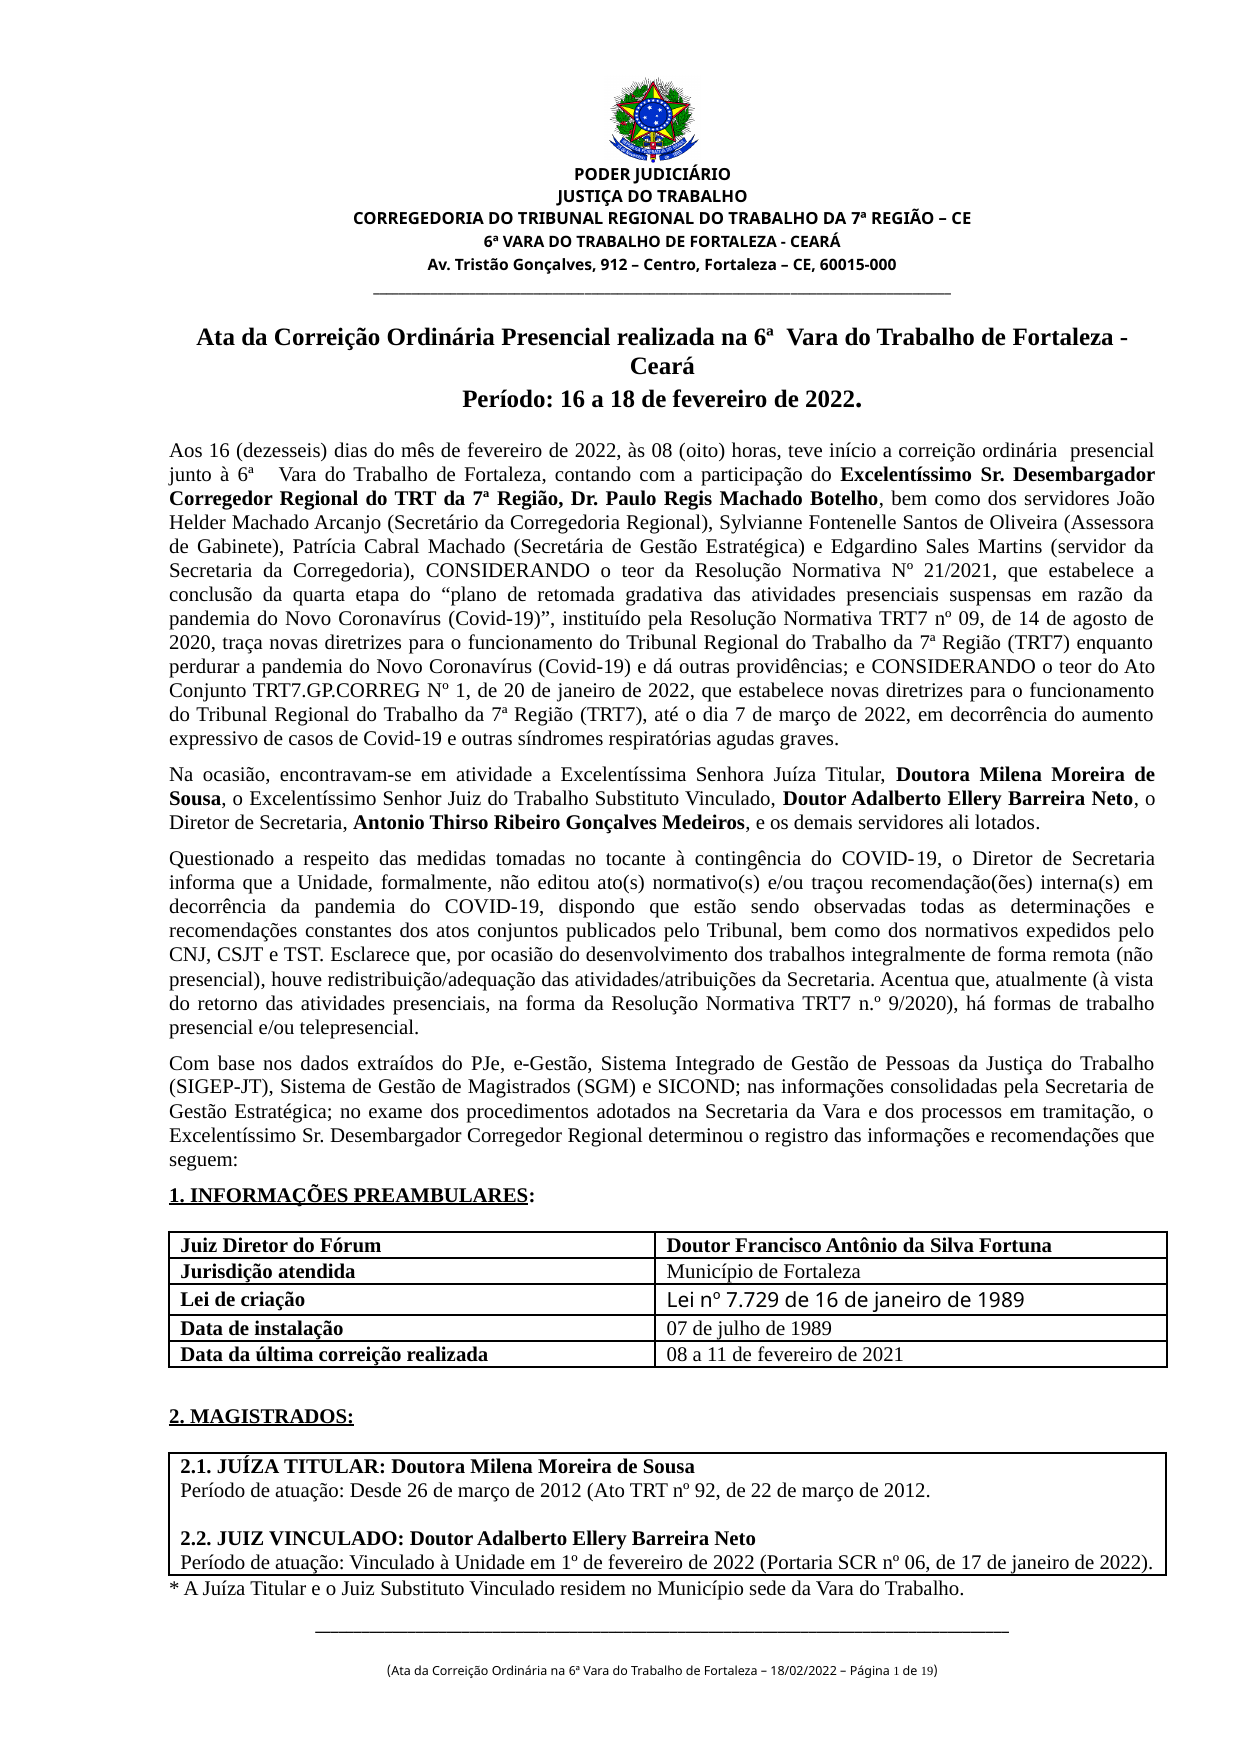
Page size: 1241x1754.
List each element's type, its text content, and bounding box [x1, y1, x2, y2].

text Questionado a respeito das medidas tomadas no tocante à contingência do COVID-19, o Diretor de Secretaria informa que a Unidade, formalmente, não editou ato(s) normativo(s) e/ou traçou recomendação(ões) interna(s) em decorrência da pandemia do COVID-19, dispondo que estão sendo observadas todas as determinações e recomendações constantes dos atos conjuntos publicados pelo Tribunal, bem como dos normativos expedidos pelo CNJ, CSJT e TST. Esclarece que, por ocasião do desenvolvimento dos trabalhos integralmente de forma remota (não presencial), houve redistribuição/adequação das atividades/atribuições da Secretaria. Acentua que, atualmente (à vista do retorno das atividades presenciais, na forma da Resolução Normativa TRT7 n.º 9/2020), há formas de trabalho presencial e/ou telepresencial. [169, 846, 1155, 1039]
text Aos 16 (dezesseis) dias do mês de fevereiro de 2022, às 08 (oito) horas, teve início a correição ordinária presencial junto à 6ª Vara do Trabalho de Fortaleza, contando com a participação do Excelentíssimo Sr. Desembargador Corregedor Regional do TRT da 7ª Região, Dr. Paulo Regis Machado Botelho, bem como dos servidores João Helder Machado Arcanjo (Secretário da Corregedoria Regional), Sylvianne Fontenelle Santos de Oliveira (Assessora de Gabinete), Patrícia Cabral Machado (Secretária de Gestão Estratégica) e Edgardino Sales Martins (servidor da Secretaria da Corregedoria), CONSIDERANDO o teor da Resolução Normativa Nº 21/2021, que estabelece a conclusão da quarta etapa do “plano de retomada gradativa das atividades presenciais suspensas em razão da pandemia do Novo Coronavírus (Covid-19)”, instituído pela Resolução Normativa TRT7 nº 09, de 14 de agosto de 2020, traça novas diretrizes para o funcionamento do Tribunal Regional do Trabalho da 7ª Região (TRT7) enquanto perdurar a pandemia do Novo Coronavírus (Covid-19) e dá outras providências; e CONSIDERANDO o teor do Ato Conjunto TRT7.GP.CORREG Nº 1, de 20 de janeiro de 2022, que estabelece novas diretrizes para o funcionamento do Tribunal Regional do Trabalho da 7ª Região (TRT7), até o dia 7 de março de 2022, em decorrência do aumento expressivo de casos de Covid-19 e outras síndromes respiratórias agudas graves. [169, 438, 1155, 750]
text 2. MAGISTRADOS: [169, 1404, 1155, 1428]
table_header Doutor Francisco Antônio da Silva Fortuna [656, 1233, 1166, 1257]
text 1. INFORMAÇÕES PREAMBULARES: [169, 1182, 1155, 1207]
table_header 2.1. JUÍZA TITULAR: Doutora Milena Moreira de Sousa Período de atuação: Desde 26 de março de 2012 (Ato TRT nº 92, de 22 de março de 2012. 2.2. JUIZ VINCULADO: Doutor Adalberto Ellery Barreira Neto Período de atuação: Vinculado à Unidade em 1º de fevereiro de 2022 (Portaria SCR nº 06, de 17 de janeiro de 2022). [170, 1454, 1165, 1574]
table_cell 07 de julho de 1989 [656, 1316, 1166, 1339]
table_cell Data de instalação [170, 1316, 654, 1339]
table_cell Lei de criação [170, 1285, 654, 1313]
table_header Juiz Diretor do Fórum [170, 1233, 654, 1257]
text Na ocasião, encontravam-se em atividade a Excelentíssima Senhora Juíza Titular, Doutora Milena Moreira de Sousa, o Excelentíssimo Senhor Juiz do Trabalho Substituto Vinculado, Doutor Adalberto Ellery Barreira Neto, o Diretor de Secretaria, Antonio Thirso Ribeiro Gonçalves Medeiros, e os demais servidores ali lotados. [169, 762, 1155, 834]
picture [604, 75, 700, 164]
text Período: 16 a 18 de fevereiro de 2022. [169, 380, 1155, 413]
text Com base nos dados extraídos do PJe, e-Gestão, Sistema Integrado de Gestão de Pessoas da Justiça do Trabalho (SIGEP-JT), Sistema de Gestão de Magistrados (SGM) e SICOND; nas informações consolidadas pela Secretaria de Gestão Estratégica; no exame dos procedimentos adotados na Secretaria da Vara e dos processos em tramitação, o Excelentíssimo Sr. Desembargador Corregedor Regional determinou o registro das informações e recomendações que seguem: [169, 1050, 1155, 1171]
table_cell Município de Fortaleza [656, 1259, 1166, 1283]
table_cell 08 a 11 de fevereiro de 2021 [656, 1342, 1166, 1366]
table_cell Jurisdição atendida [170, 1259, 654, 1283]
text Ata da Correição Ordinária Presencial realizada na 6ª Vara do Trabalho de Fortaleza - Ceará [169, 322, 1155, 380]
table_cell Data da última correição realizada [170, 1342, 654, 1366]
table_cell Lei nº 7.729 de 16 de janeiro de 1989 [656, 1285, 1166, 1313]
text * A Juíza Titular e o Juiz Substituto Vinculado residem no Município sede da Vara do Trabalho. [169, 1576, 1155, 1600]
